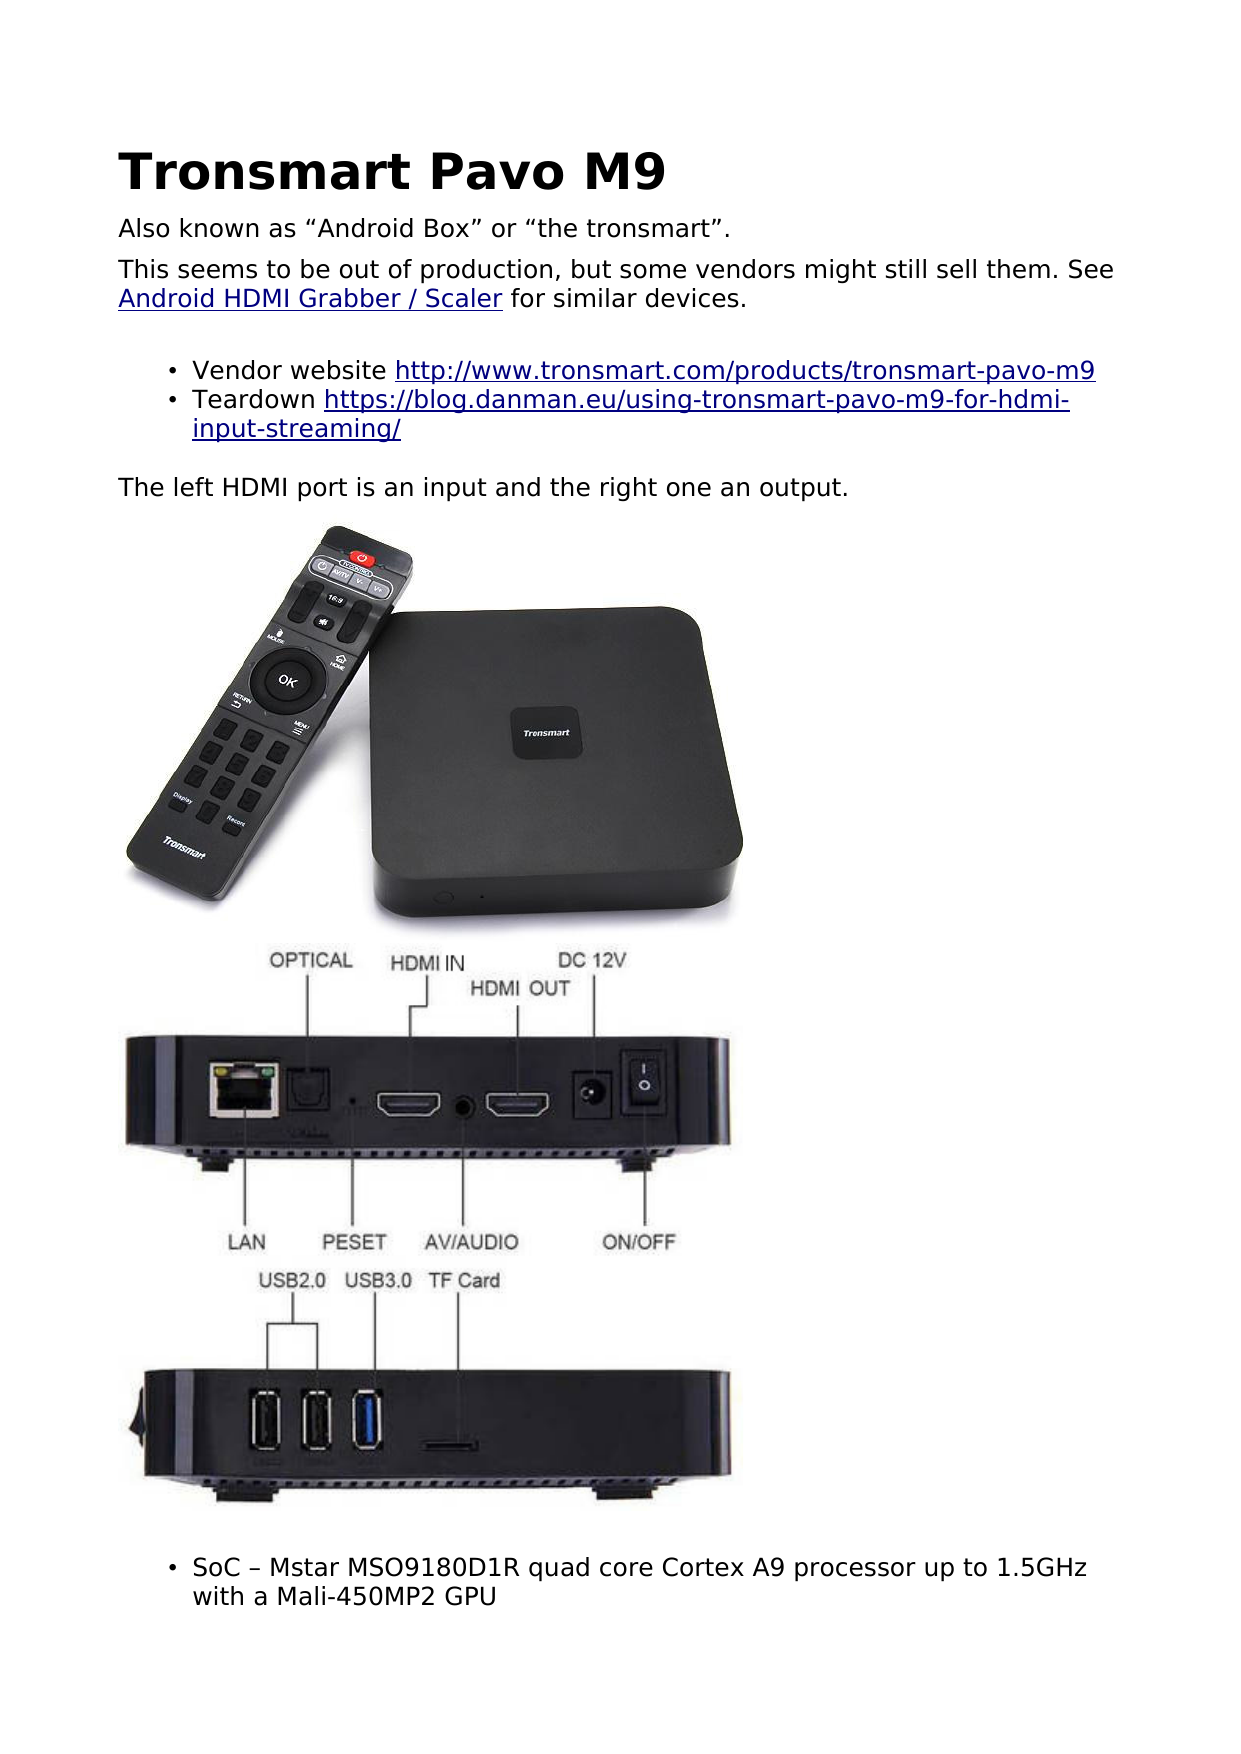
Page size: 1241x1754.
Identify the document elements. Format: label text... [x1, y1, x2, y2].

list SoC – Mstar MSO9180D1R quad core Cortex A9 processor up to 1.5GHz with a Mali-450MP2 GPU [177, 1553, 1122, 1611]
subtitle Tronsmart Pavo M9 [118, 143, 1122, 201]
list Vendor website http://www.tronsmart.com/products/tronsmart-pavo-m9 [177, 356, 1122, 385]
text The left HDMI port is an input and the right one an output. [118, 473, 1122, 502]
text This seems to be out of production, but some vendors might still sell them. See Android HDMI Grabber / Scaler for similar devices. [118, 256, 1122, 314]
list Teardown https://blog.danman.eu/using-tronsmart-pavo-m9-for-hdmi-input-streaming/ [177, 385, 1122, 443]
text Also known as “Android Box” or “the tronsmart”. [118, 214, 1122, 243]
picture [118, 514, 744, 1511]
